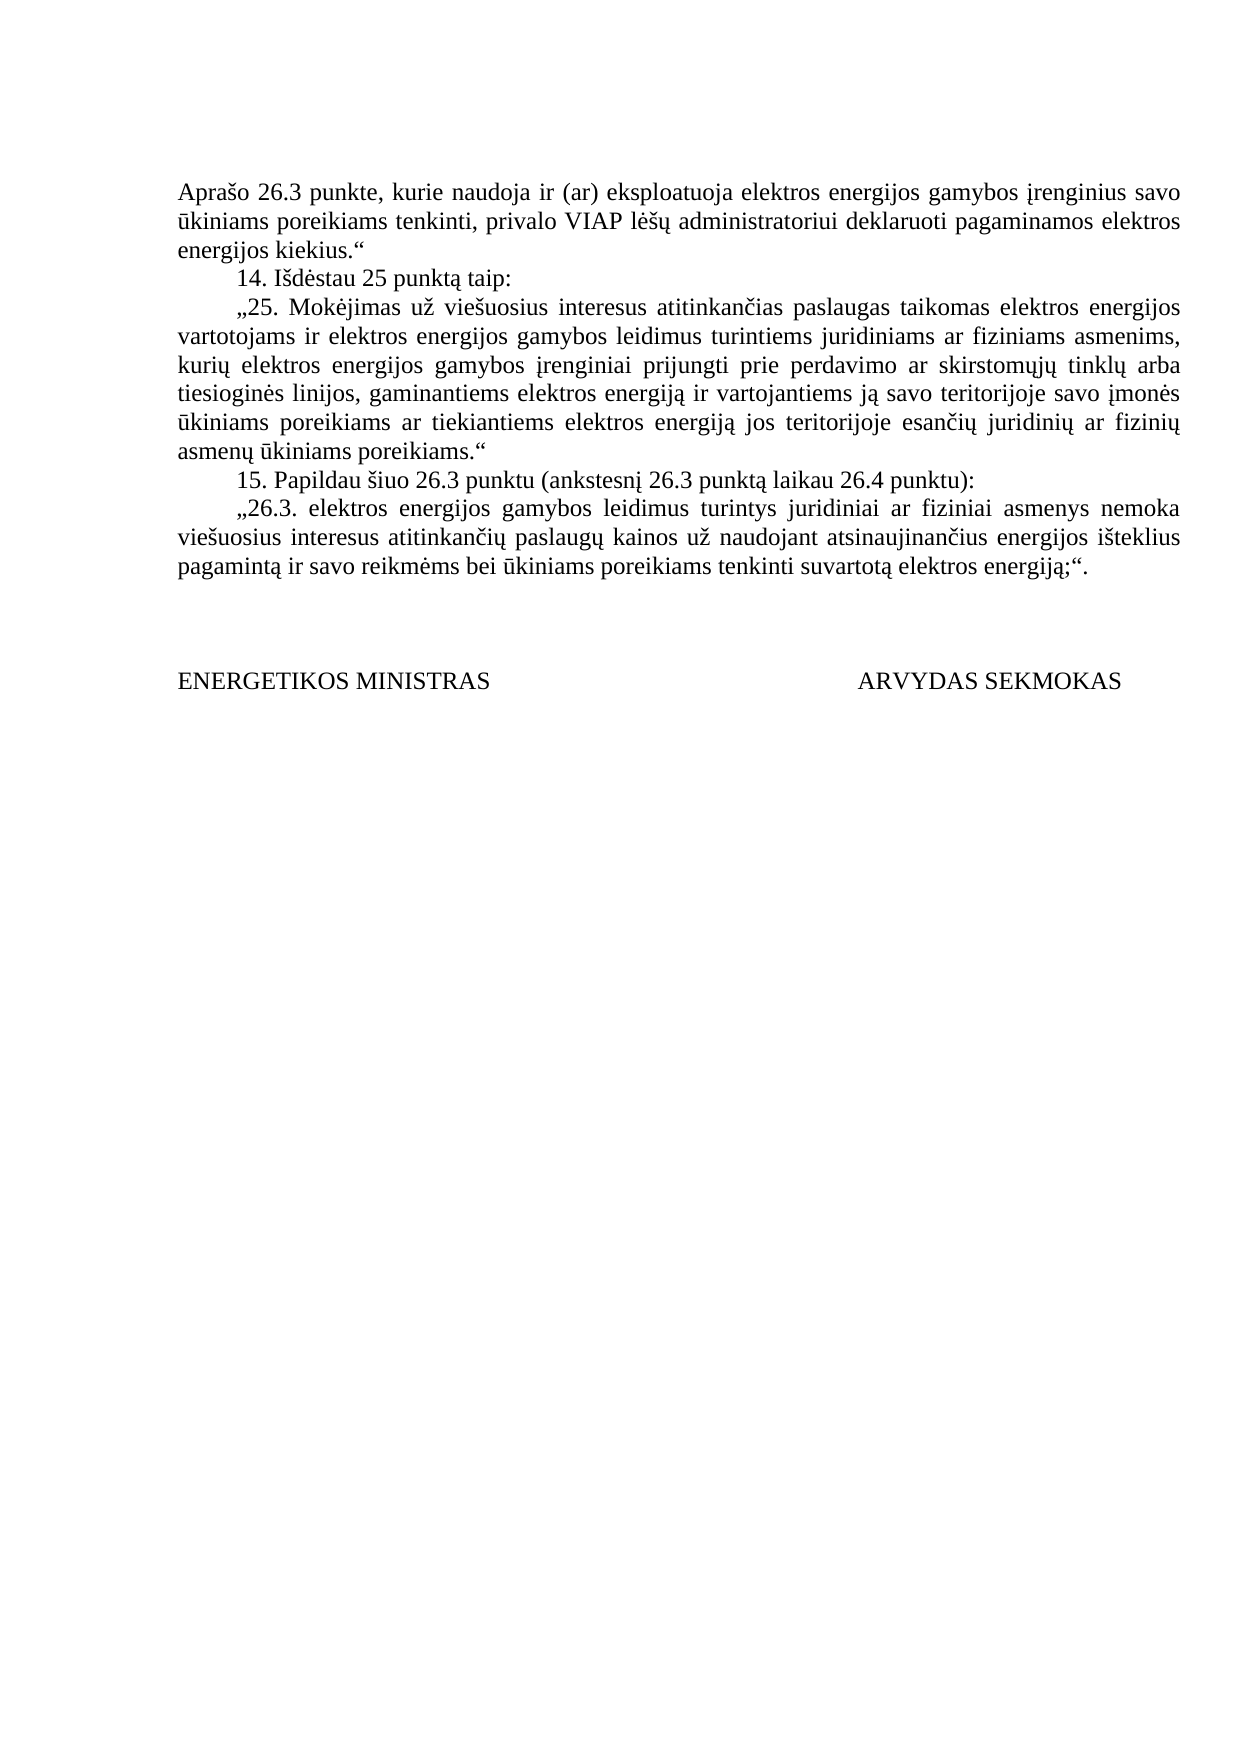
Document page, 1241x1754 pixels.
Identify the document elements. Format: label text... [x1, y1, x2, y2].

text 14. Išdėstau 25 punktą taip: [177, 263, 1181, 292]
text „26.3. elektros energijos gamybos leidimus turintys juridiniai ar fiziniai asmenys nemoka viešuosius interesus atitinkančių paslaugų kainos už naudojant atsinaujinančius energijos išteklius pagamintą ir savo reikmėms bei ūkiniams poreikiams tenkinti suvartotą elektros energiją;“. [177, 493, 1181, 580]
text „25. Mokėjimas už viešuosius interesus atitinkančias paslaugas taikomas elektros energijos vartotojams ir elektros energijos gamybos leidimus turintiems juridiniams ar fiziniams asmenims, kurių elektros energijos gamybos įrenginiai prijungti prie perdavimo ar skirstomųjų tinklų arba tiesioginės linijos, gaminantiems elektros energiją ir vartojantiems ją savo teritorijoje savo įmonės ūkiniams poreikiams ar tiekiantiems elektros energiją jos teritorijoje esančių juridinių ar fizinių asmenų ūkiniams poreikiams.“ [177, 292, 1181, 465]
text Energetikos ministras Arvydas Sekmokas [177, 666, 1181, 695]
text Aprašo 26.3 punkte, kurie naudoja ir (ar) eksploatuoja elektros energijos gamybos įrenginius savo ūkiniams poreikiams tenkinti, privalo VIAP lėšų administratoriui deklaruoti pagaminamos elektros energijos kiekius.“ [177, 177, 1181, 263]
text 15. Papildau šiuo 26.3 punktu (ankstesnį 26.3 punktą laikau 26.4 punktu): [177, 465, 1181, 493]
